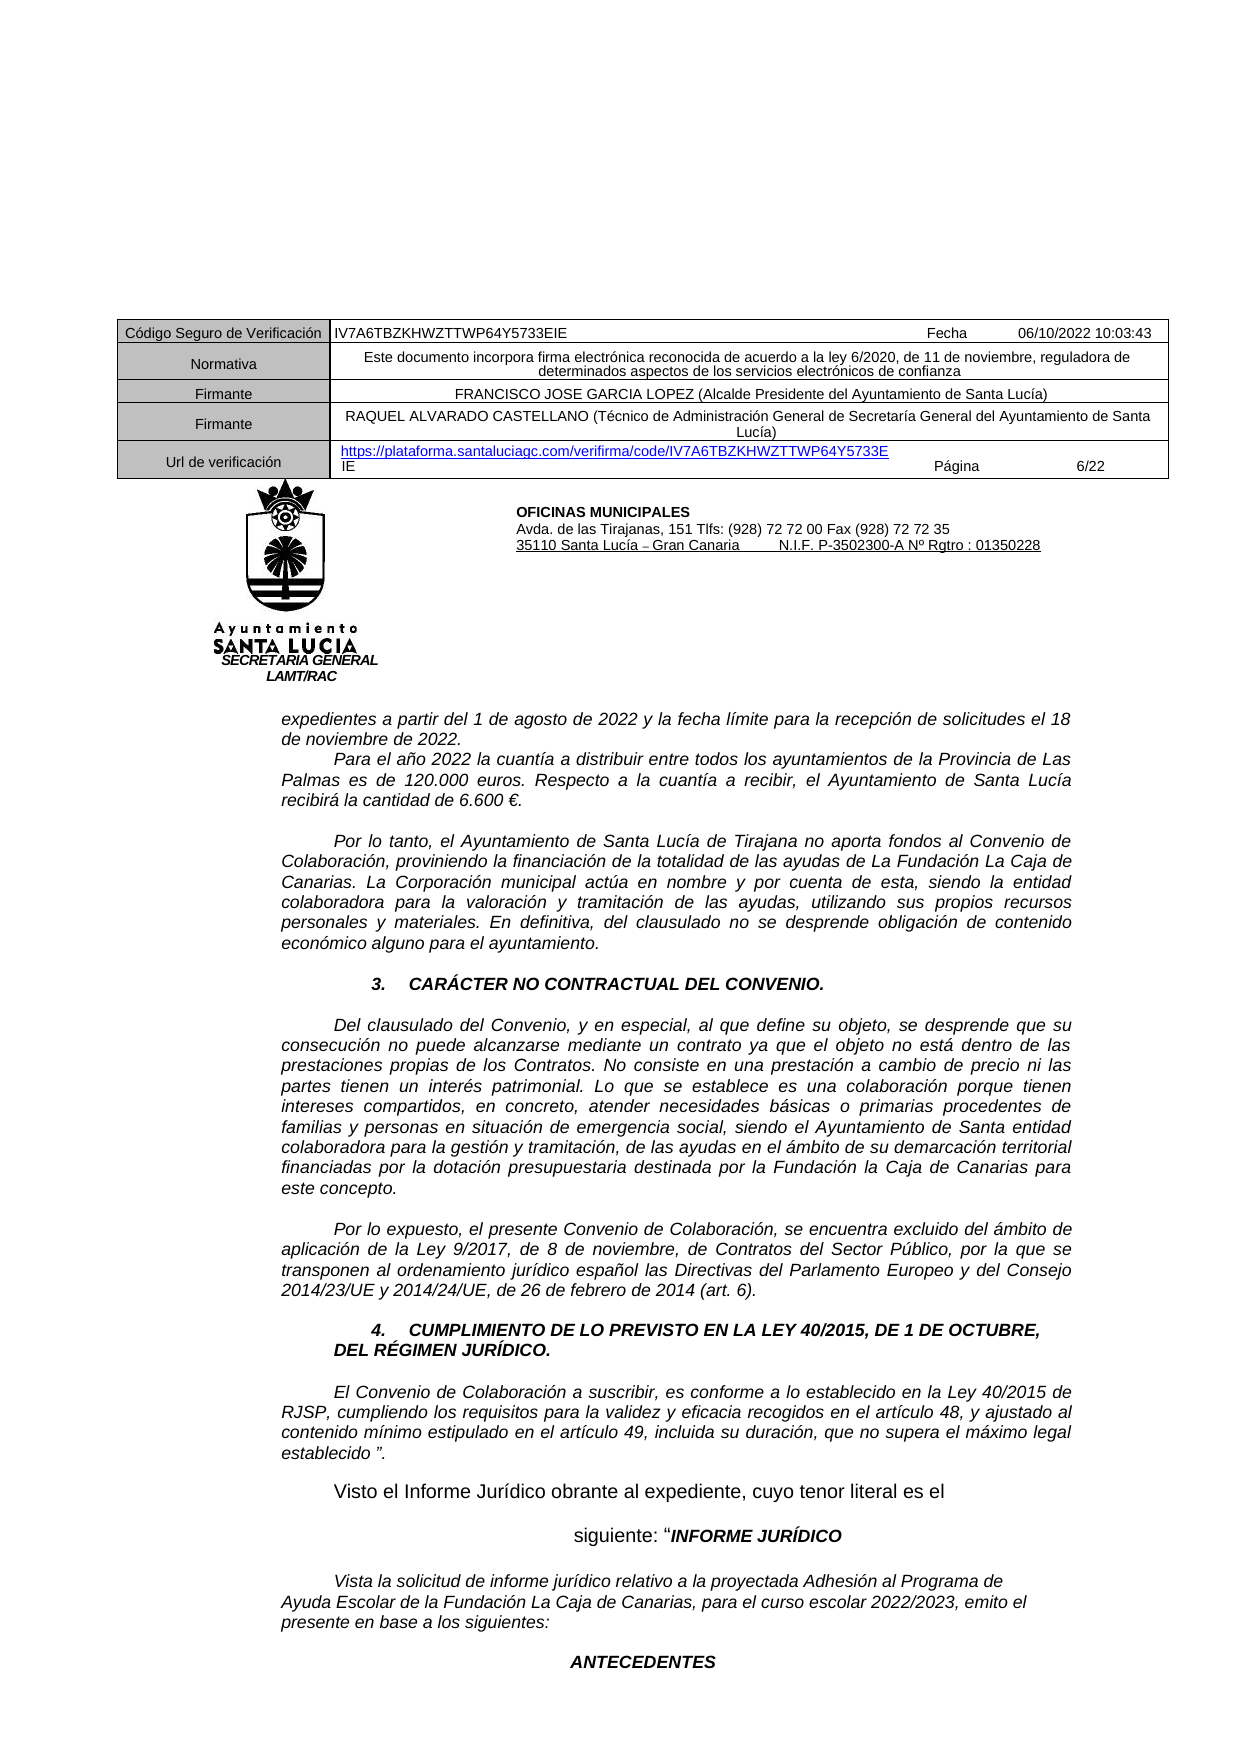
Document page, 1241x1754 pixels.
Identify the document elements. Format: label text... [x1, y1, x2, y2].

table_cell Firmante [118, 380, 329, 402]
table_cell RAQUEL ALVARADO CASTELLANO (Técnico de Administración General de Secretaría General del Ayuntamiento de Santa Lucía) [331, 403, 1168, 440]
table_cell Normativa [118, 343, 329, 379]
table_cell Este documento incorpora firma electrónica reconocida de acuerdo a la ley 6/2020, de 11 de noviembre, reguladora de determinados aspectos de los servicios electrónicos de confianza [331, 343, 1168, 379]
table_cell [381, 653, 1170, 686]
table_header [116, 479, 214, 653]
picture [214, 479, 357, 654]
text ANTECEDENTES [116, 1653, 1170, 1673]
text El Convenio de Colaboración a suscribir, es conforme a lo establecido en la Ley 40/2015 de RJSP, cumpliendo los requisitos para la validez y eficacia recogidos en el artículo 48, y ajustado al contenido mínimo estipulado en el artículo 49, incluida su duración, que no supera el máximo legal establecido ”. [281, 1382, 1073, 1463]
text Visto el Informe Jurídico obrante al expediente, cuyo tenor literal es el siguiente: “INFORME JURÍDICO [333, 1463, 1028, 1552]
table_cell FRANCISCO JOSE GARCIA LOPEZ (Alcalde Presidente del Ayuntamiento de Santa Lucía) [331, 380, 1168, 402]
table_cell Url de verificación [118, 441, 329, 478]
text Del clausulado del Convenio, y en especial, al que define su objeto, se desprende que su consecución no puede alcanzarse mediante un contrato ya que el objeto no está dentro de las prestaciones propias de los Contratos. No consiste en una prestación a cambio de precio ni las partes tienen un interés patrimonial. Lo que se establece es una colaboración porque tienen intereses compartidos, en concreto, atender necesidades básicas o primarias procedentes de familias y personas en situación de emergencia social, siendo el Ayuntamiento de Santa entidad colaboradora para la gestión y tramitación, de las ayudas en el ámbito de su demarcación territorial financiadas por la dotación presupuestaria destinada por la Fundación la Caja de Canarias para este concepto. [281, 1015, 1073, 1198]
table_header Código Seguro de Verificación [118, 320, 329, 342]
text expedientes a partir del 1 de agosto de 2022 y la fecha límite para la recepción de solicitudes el 18 de noviembre de 2022. [281, 709, 1073, 749]
text Por lo tanto, el Ayuntamiento de Santa Lucía de Tirajana no aporta fondos al Convenio de Colaboración, proviniendo la financiación de la totalidad de las ayudas de La Fundación La Caja de Canarias. La Corporación municipal actúa en nombre y por cuenta de esta, siendo la entidad colaboradora para la valoración y tramitación de las ayudas, utilizando sus propios recursos personales y materiales. En definitiva, del clausulado no se desprende obligación de contenido económico alguno para el ayuntamiento. [281, 831, 1073, 953]
list CUMPLIMIENTO DE LO PREVISTO EN LA LEY 40/2015, DE 1 DE OCTUBRE, DEL RÉGIMEN JURÍDICO. [333, 1320, 1073, 1361]
text Por lo expuesto, el presente Convenio de Colaboración, se encuentra excluido del ámbito de aplicación de la Ley 9/2017, de 8 de noviembre, de Contratos del Sector Público, por la que se transponen al ordenamiento jurídico español las Directivas del Parlamento Europeo y del Consejo 2014/23/UE y 2014/24/UE, de 26 de febrero de 2014 (art. 6). [281, 1219, 1073, 1301]
table_header IV7A6TBZKHWZTTWP64Y5733EIE Fecha 06/10/2022 10:03:43 [331, 320, 1168, 342]
table_cell Firmante [118, 403, 329, 440]
list CARÁCTER NO CONTRACTUAL DEL CONVENIO. [333, 974, 1170, 994]
table_cell https://plataforma.santaluciagc.com/verifirma/code/IV7A6TBZKHWZTTWP64Y5733E IE Página 6/22 [331, 441, 1168, 478]
text Vista la solicitud de informe jurídico relativo a la proyectada Adhesión al Programa de Ayuda Escolar de la Fundación La Caja de Canarias, para el curso escolar 2022/2023, emito el presente en base a los siguientes: [281, 1572, 1050, 1633]
table_header OFICINAS MUNICIPALES Avda. de las Tirajanas, 151 Tlfs: (928) 72 72 00 Fax (928) 72 72 35 35110 Santa Lucía – Gran Canaria N.I.F. P-3502300-A Nº Rgtro : 01350228 [381, 479, 1170, 653]
table_header [357, 479, 381, 653]
text Para el año 2022 la cuantía a distribuir entre todos los ayuntamientos de la Provincia de Las Palmas es de 120.000 euros. Respecto a la cuantía a recibir, el Ayuntamiento de Santa Lucía recibirá la cantidad de 6.600 €. [281, 749, 1073, 811]
table_cell SECRETARIA GENERAL LAMT/RAC [116, 653, 381, 686]
